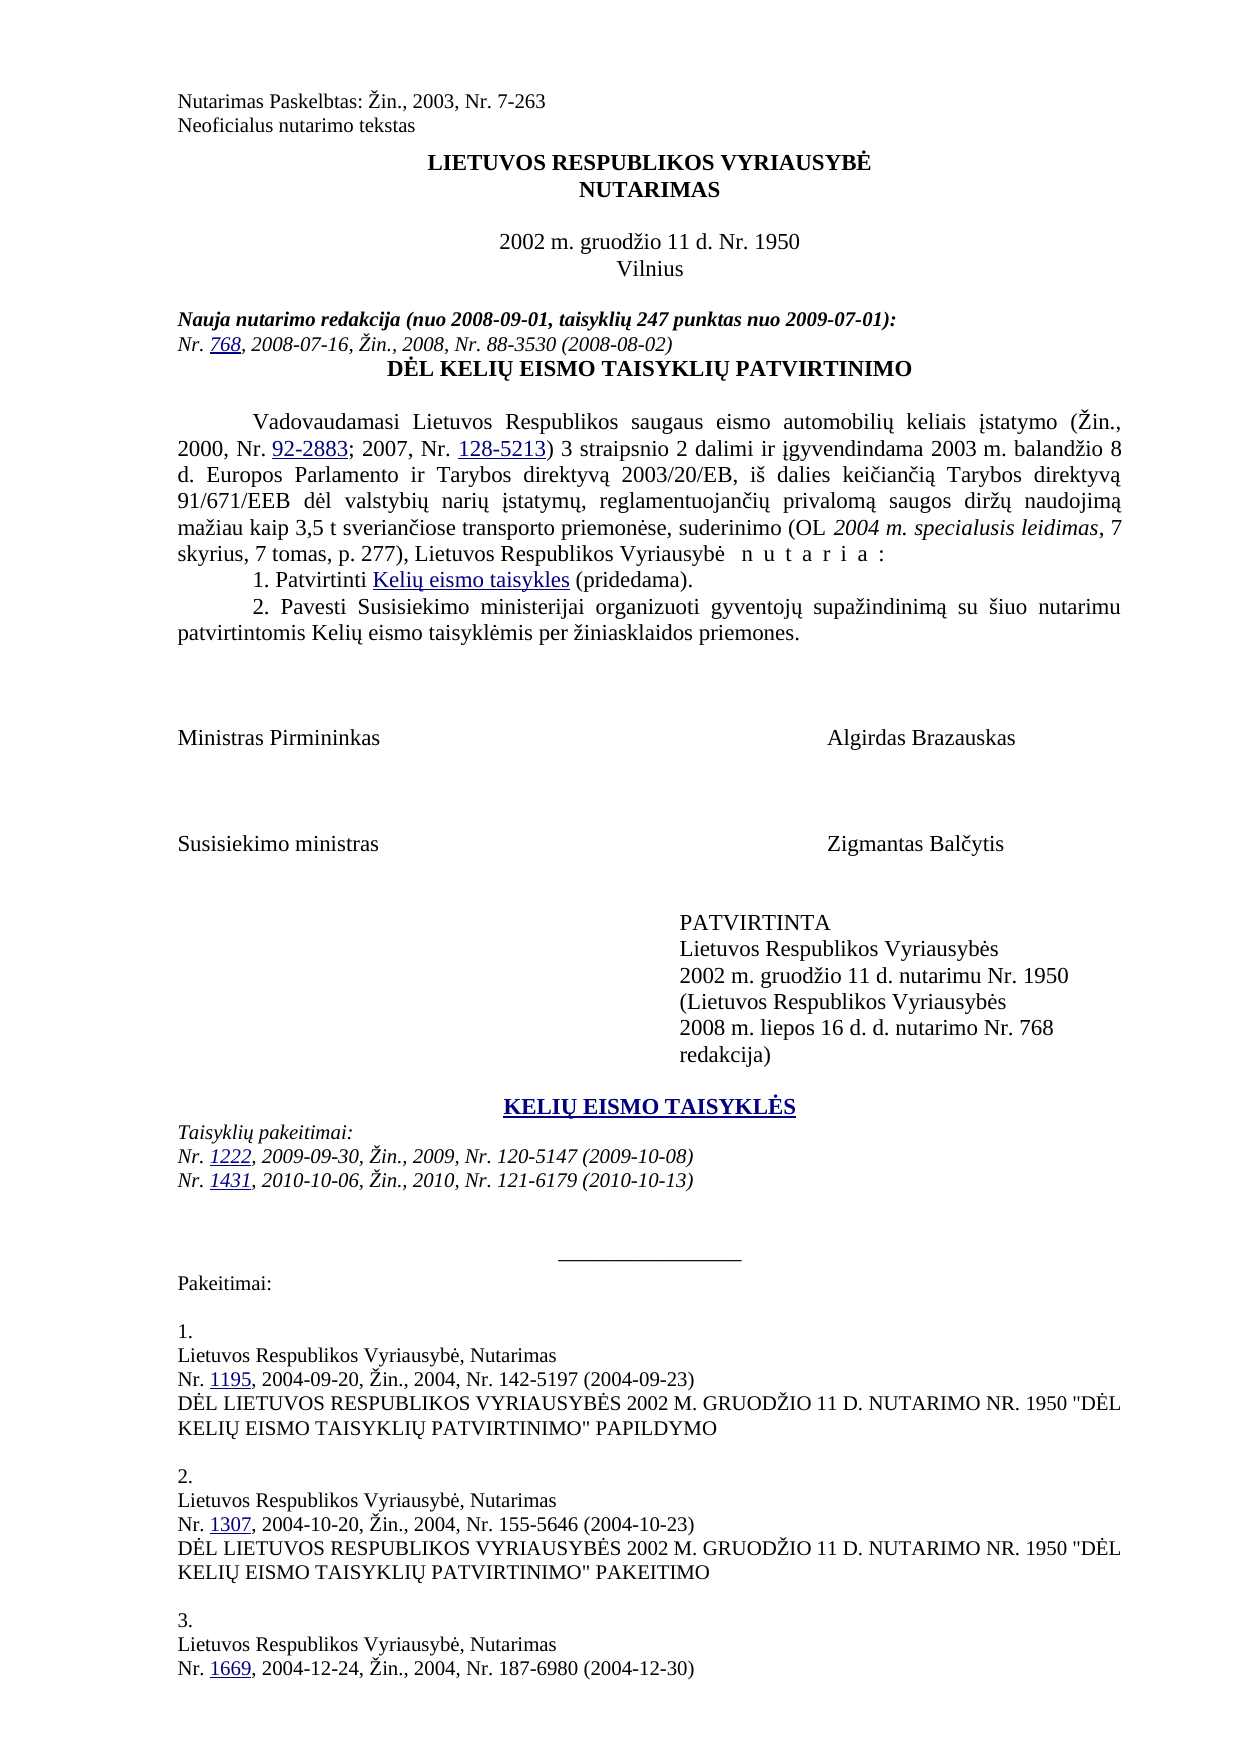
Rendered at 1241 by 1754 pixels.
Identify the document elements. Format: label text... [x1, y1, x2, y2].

text Pakeitimai: [177, 1271, 1122, 1295]
text Nutarimas Paskelbtas: Žin., 2003, Nr. 7-263 [177, 89, 1122, 113]
text DĖL LIETUVOS RESPUBLIKOS VYRIAUSYBĖS 2002 M. GRUODŽIO 11 D. NUTARIMO NR. 1950 "DĖL KELIŲ EISMO TAISYKLIŲ PATVIRTINIMO" PAKEITIMO [177, 1536, 1122, 1584]
text 1. [177, 1319, 1122, 1343]
text DĖL KELIŲ EISMO TAISYKLIŲ PATVIRTINIMO [177, 356, 1122, 382]
text Nr. 1431, 2010-10-06, Žin., 2010, Nr. 121-6179 (2010-10-13) [177, 1168, 1122, 1192]
text 2. Pavesti Susisiekimo ministerijai organizuoti gyventojų supažindinimą su šiuo nutarimu patvirtintomis Kelių eismo taisyklėmis per žiniasklaidos priemones. [177, 593, 1122, 645]
text DĖL LIETUVOS RESPUBLIKOS VYRIAUSYBĖS 2002 M. GRUODŽIO 11 D. NUTARIMO NR. 1950 "DĖL KELIŲ EISMO TAISYKLIŲ PATVIRTINIMO" PAPILDYMO [177, 1391, 1122, 1439]
text Nauja nutarimo redakcija (nuo 2008-09-01, taisyklių 247 punktas nuo 2009-07-01): [177, 307, 1122, 331]
text Lietuvos Respublikos Vyriausybė, Nutarimas [177, 1632, 1122, 1656]
text Nr. 1307, 2004-10-20, Žin., 2004, Nr. 155-5646 (2004-10-23) [177, 1512, 1122, 1536]
text Taisyklių pakeitimai: [177, 1120, 1122, 1144]
text PATVIRTINTA Lietuvos Respublikos Vyriausybės 2002 m. gruodžio 11 d. nutarimu Nr. 1950 (Lietuvos Respublikos Vyriausybės 2008 m. liepos 16 d. d. nutarimo Nr. 768 redakcija) [679, 909, 1122, 1067]
text 2002 m. gruodžio 11 d. Nr. 1950 [177, 228, 1122, 255]
text 3. [177, 1608, 1122, 1632]
text Lietuvos Respublikos Vyriausybė, Nutarimas [177, 1488, 1122, 1512]
text nutarimas [177, 176, 1122, 202]
text Neoficialus nutarimo tekstas [177, 113, 1122, 137]
text Susisiekimo ministras Zigmantas Balčytis [177, 830, 1122, 856]
text –––––––––––––––– [177, 1245, 1122, 1271]
text Vilnius [177, 255, 1122, 281]
text Nr. 1195, 2004-09-20, Žin., 2004, Nr. 142-5197 (2004-09-23) [177, 1367, 1122, 1391]
text Vadovaudamasi Lietuvos Respublikos saugaus eismo automobilių keliais įstatymo (Žin., 2000, Nr. 92-2883; 2007, Nr. 128-5213) 3 straipsnio 2 dalimi ir įgyvendindama 2003 m. balandžio 8 d. Europos Parlamento ir Tarybos direktyvą 2003/20/EB, iš dalies keičiančią Tarybos direktyvą 91/671/EEB dėl valstybių narių įstatymų, reglamentuojančių privalomą saugos diržų naudojimą mažiau kaip 3,5 t sveriančiose transporto priemonėse, suderinimo (OL 2004 m. specialusis leidimas, 7 skyrius, 7 tomas, p. 277), Lietuvos Respublikos Vyriausybė nutaria: [177, 408, 1122, 566]
text 2. [177, 1463, 1122, 1488]
text 1. Patvirtinti Kelių eismo taisykles (pridedama). [177, 566, 1122, 593]
text Nr. 768, 2008-07-16, Žin., 2008, Nr. 88-3530 (2008-08-02) [177, 331, 1122, 356]
text Nr. 1222, 2009-09-30, Žin., 2009, Nr. 120-5147 (2009-10-08) [177, 1144, 1122, 1168]
text KELIŲ EISMO TAISYKLĖS [177, 1093, 1122, 1120]
text Nr. 1669, 2004-12-24, Žin., 2004, Nr. 187-6980 (2004-12-30) [177, 1656, 1122, 1680]
subtitle Lietuvos Respublikos Vyriausybė [177, 149, 1122, 176]
text Ministras Pirmininkas Algirdas Brazauskas [177, 724, 1122, 751]
text Lietuvos Respublikos Vyriausybė, Nutarimas [177, 1343, 1122, 1367]
